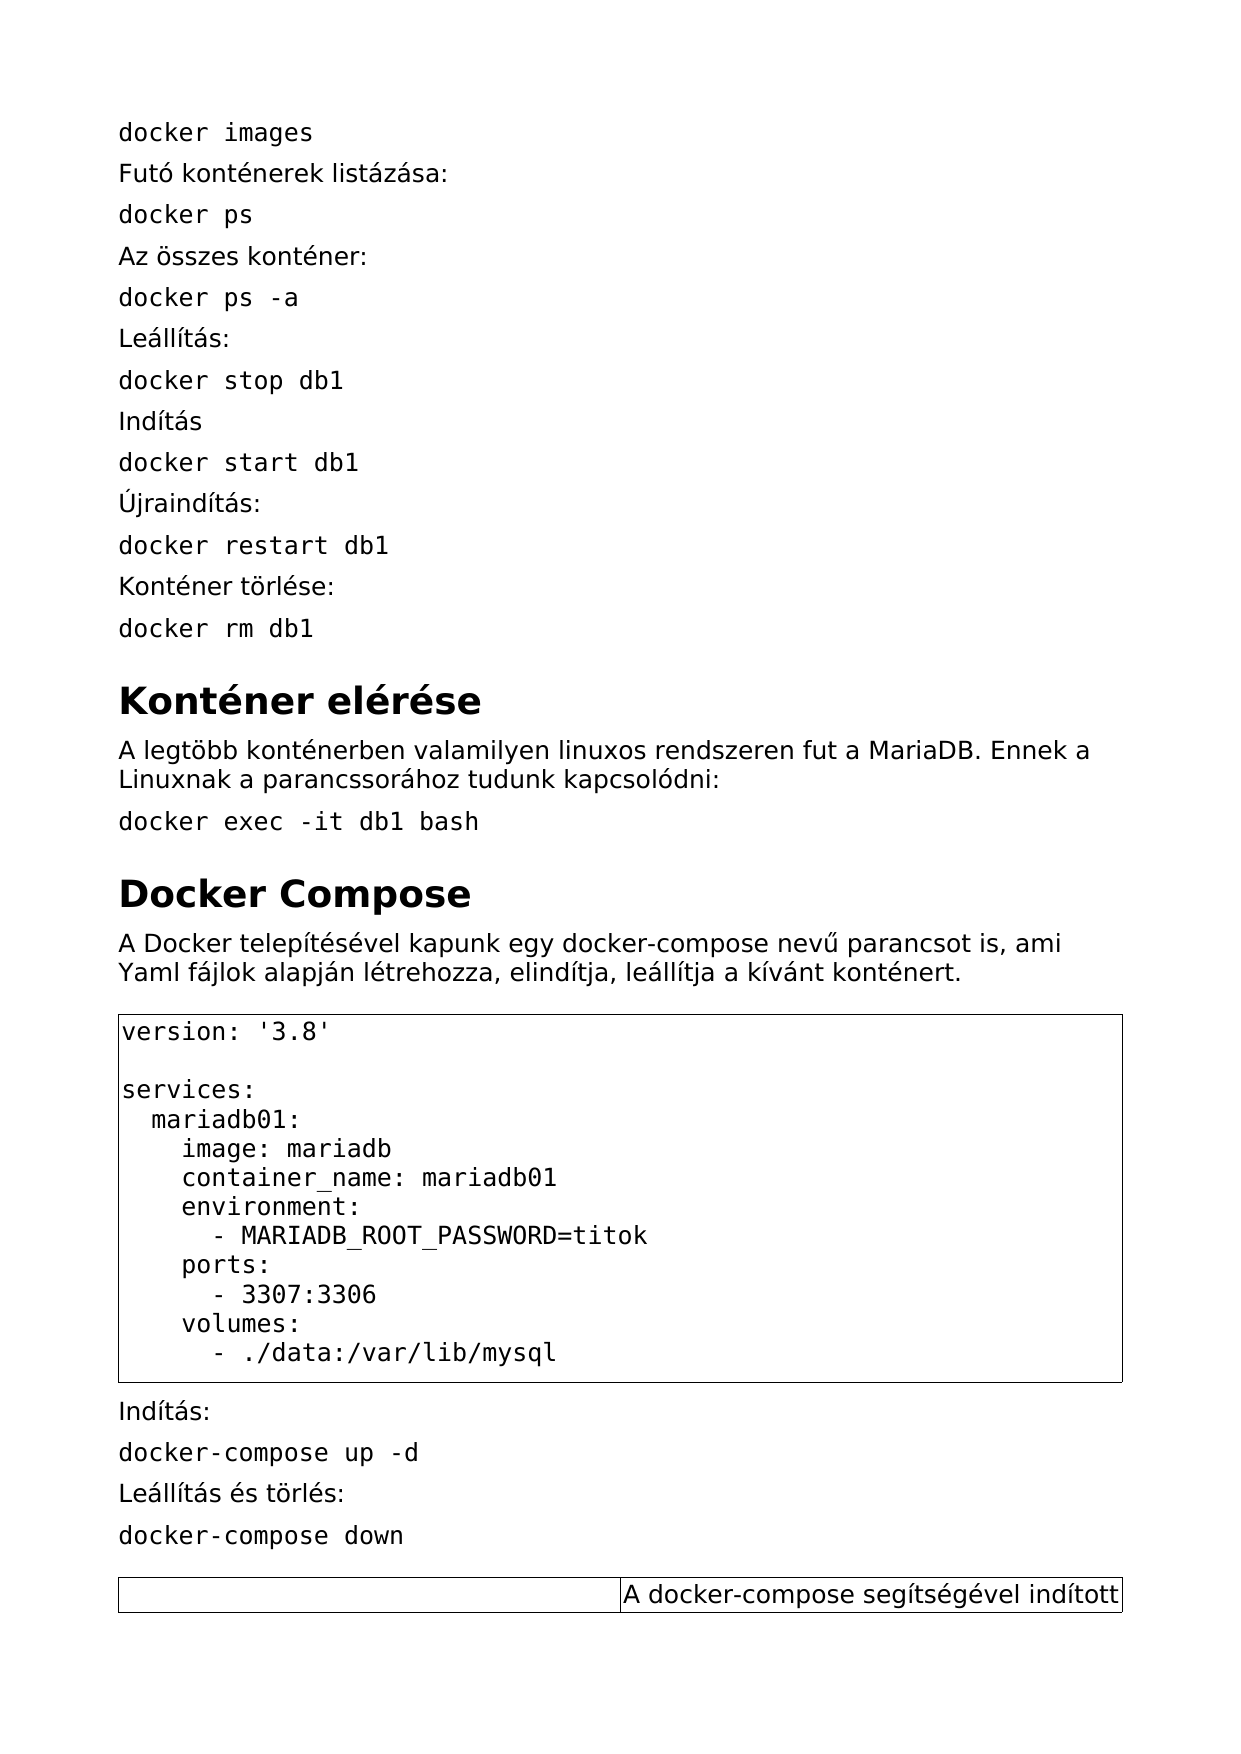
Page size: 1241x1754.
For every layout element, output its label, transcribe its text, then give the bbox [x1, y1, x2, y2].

text docker start db1 [118, 448, 1122, 478]
text docker rm db1 [118, 614, 1122, 643]
text docker stop db1 [118, 366, 1122, 395]
subtitle Konténer elérése [118, 680, 1122, 723]
text docker ps [118, 201, 1122, 230]
text docker images [118, 118, 1122, 147]
table_header [119, 1578, 620, 1612]
subtitle Docker Compose [118, 873, 1122, 916]
text Újraindítás: [118, 489, 1122, 519]
text Az összes konténer: [118, 242, 1122, 271]
text docker-compose up -d [118, 1439, 1122, 1468]
text Leállítás: [118, 324, 1122, 353]
text A legtöbb konténerben valamilyen linuxos rendszeren fut a MariaDB. Ennek a Linuxnak a parancssorához tudunk kapcsolódni: [118, 736, 1122, 794]
text Futó konténerek listázása: [118, 159, 1122, 188]
text docker exec -it db1 bash [118, 807, 1122, 836]
text docker restart db1 [118, 531, 1122, 560]
text docker ps -a [118, 283, 1122, 312]
text A Docker telepítésével kapunk egy docker-compose nevű parancsot is, ami Yaml fájlok alapján létrehozza, elindítja, leállítja a kívánt konténert. [118, 929, 1122, 987]
text docker-compose down [118, 1521, 1122, 1550]
table_header version: '3.8' services: mariadb01: image: mariadb container_name: mariadb01 environment: - MARIADB_ROOT_PASSWORD=titok ports: - 3307:3306 volumes: - ./data:/var/lib/mysql [119, 1015, 1122, 1382]
text Indítás: [118, 1397, 1122, 1426]
table_header A docker-compose segítségével indított [621, 1578, 1122, 1612]
text Indítás [118, 407, 1122, 436]
text Leállítás és törlés: [118, 1479, 1122, 1509]
text Konténer törlése: [118, 572, 1122, 601]
